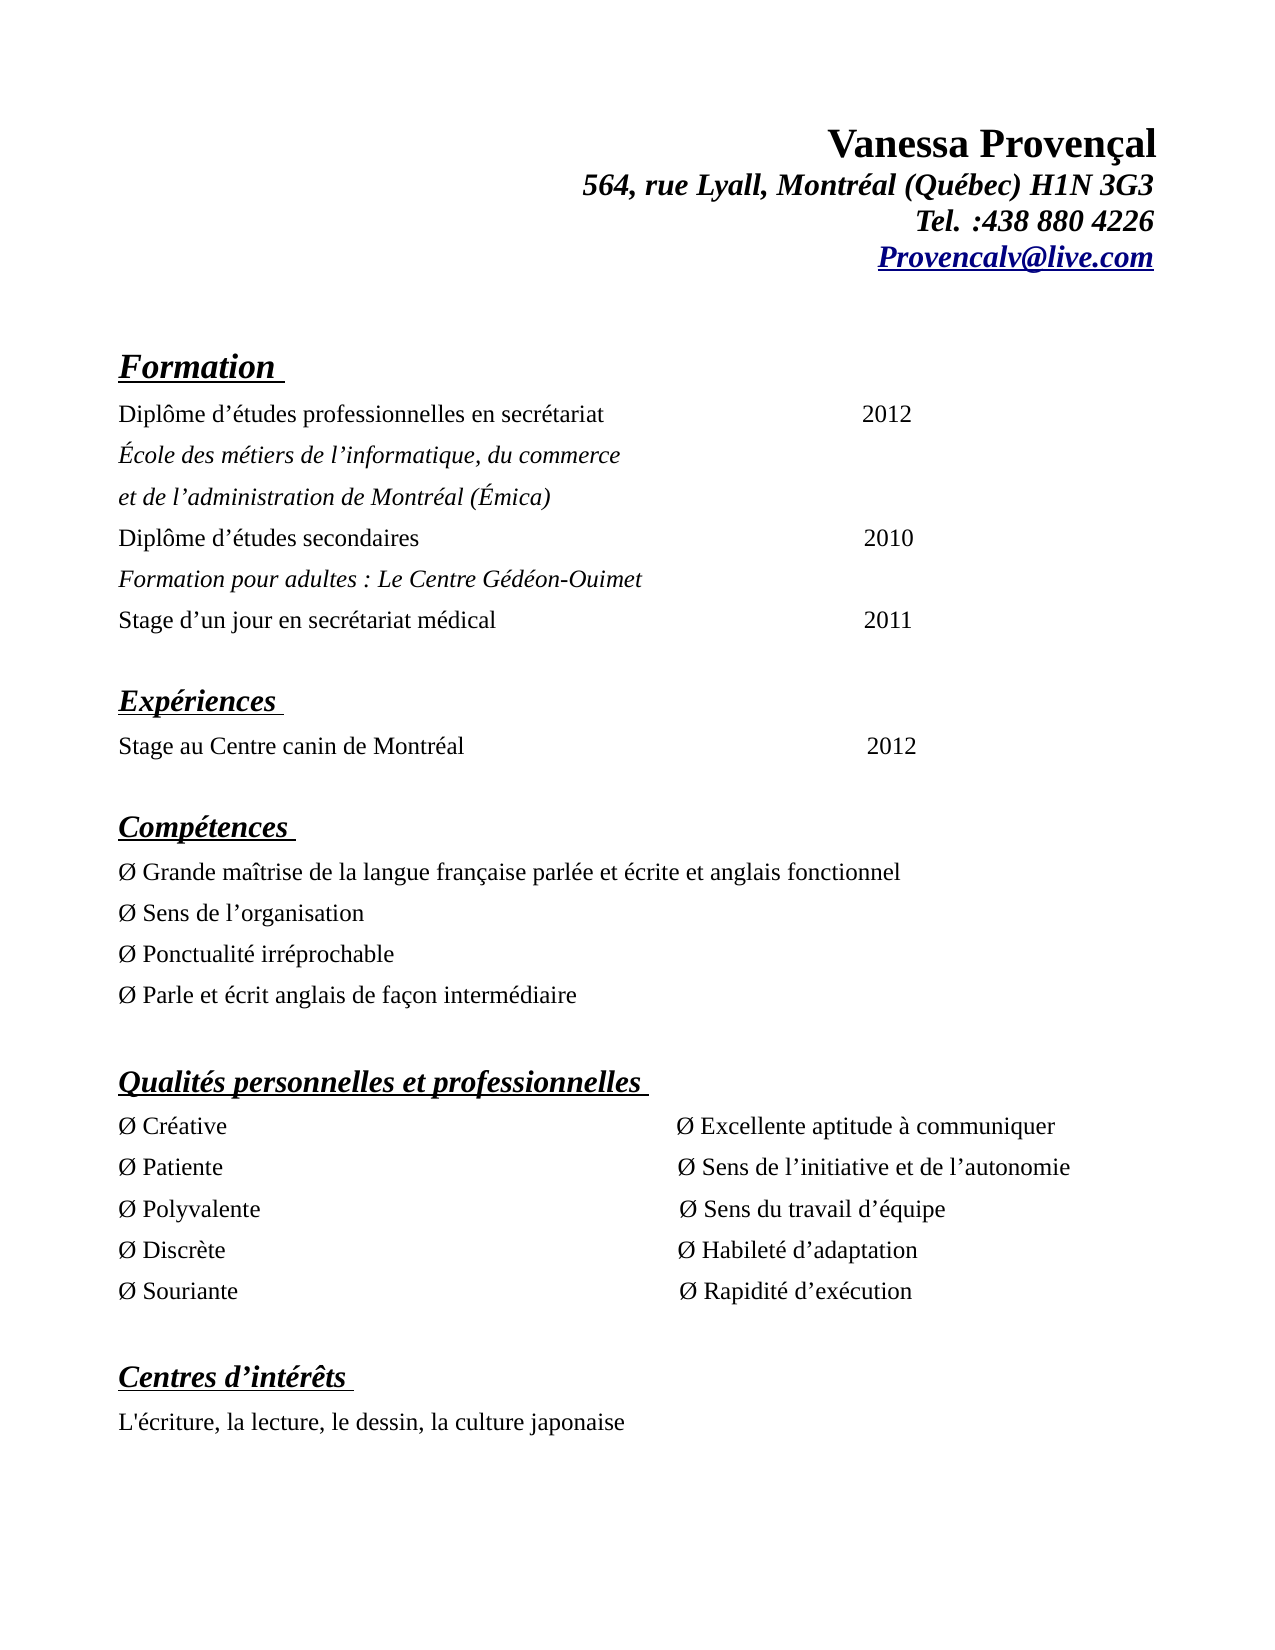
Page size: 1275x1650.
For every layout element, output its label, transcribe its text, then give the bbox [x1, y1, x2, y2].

text Compétences [118, 808, 1157, 844]
text Expériences [118, 682, 1157, 718]
text Ø Sens de l’organisation [118, 898, 1157, 927]
text Ø Souriante Ø Rapidité d’exécution [118, 1276, 1157, 1305]
text Ø Discrète Ø Habileté d’adaptation [118, 1235, 1157, 1264]
text Ø Ponctualité irréprochable [118, 939, 1157, 968]
text Vanessa Provençal [118, 118, 1157, 166]
text Diplôme d’études professionnelles en secrétariat 2012 [118, 399, 1157, 428]
text Ø Grande maîtrise de la langue française parlée et écrite et anglais fonctionnel [118, 857, 1157, 885]
text Centres d’intérêts [118, 1359, 1157, 1395]
text Stage au Centre canin de Montréal 2012 [118, 731, 1157, 760]
text Stage d’un jour en secrétariat médical 2011 [118, 605, 1157, 634]
text 564, rue Lyall, Montréal (Québec) H1N 3G3 [118, 166, 1157, 202]
text Ø Patiente Ø Sens de l’initiative et de l’autonomie [118, 1152, 1157, 1181]
text Formation [118, 346, 1157, 387]
text L'écriture, la lecture, le dessin, la culture japonaise [118, 1407, 1157, 1436]
text Provencalv@live.com [118, 238, 1157, 274]
text Formation pour adultes : Le Centre Gédéon-Ouimet [118, 564, 1157, 593]
text Ø Polyvalente Ø Sens du travail d’équipe [118, 1194, 1157, 1222]
text Tel. :438 880 4226 [118, 202, 1157, 238]
text École des métiers de l’informatique, du commerce [118, 440, 1157, 469]
text et de l’administration de Montréal (Émica) [118, 482, 1157, 510]
text Ø Créative Ø Excellente aptitude à communiquer [118, 1111, 1157, 1140]
text Diplôme d’études secondaires 2010 [118, 523, 1157, 552]
text Qualités personnelles et professionnelles [118, 1063, 1157, 1099]
text Ø Parle et écrit anglais de façon intermédiaire [118, 980, 1157, 1009]
